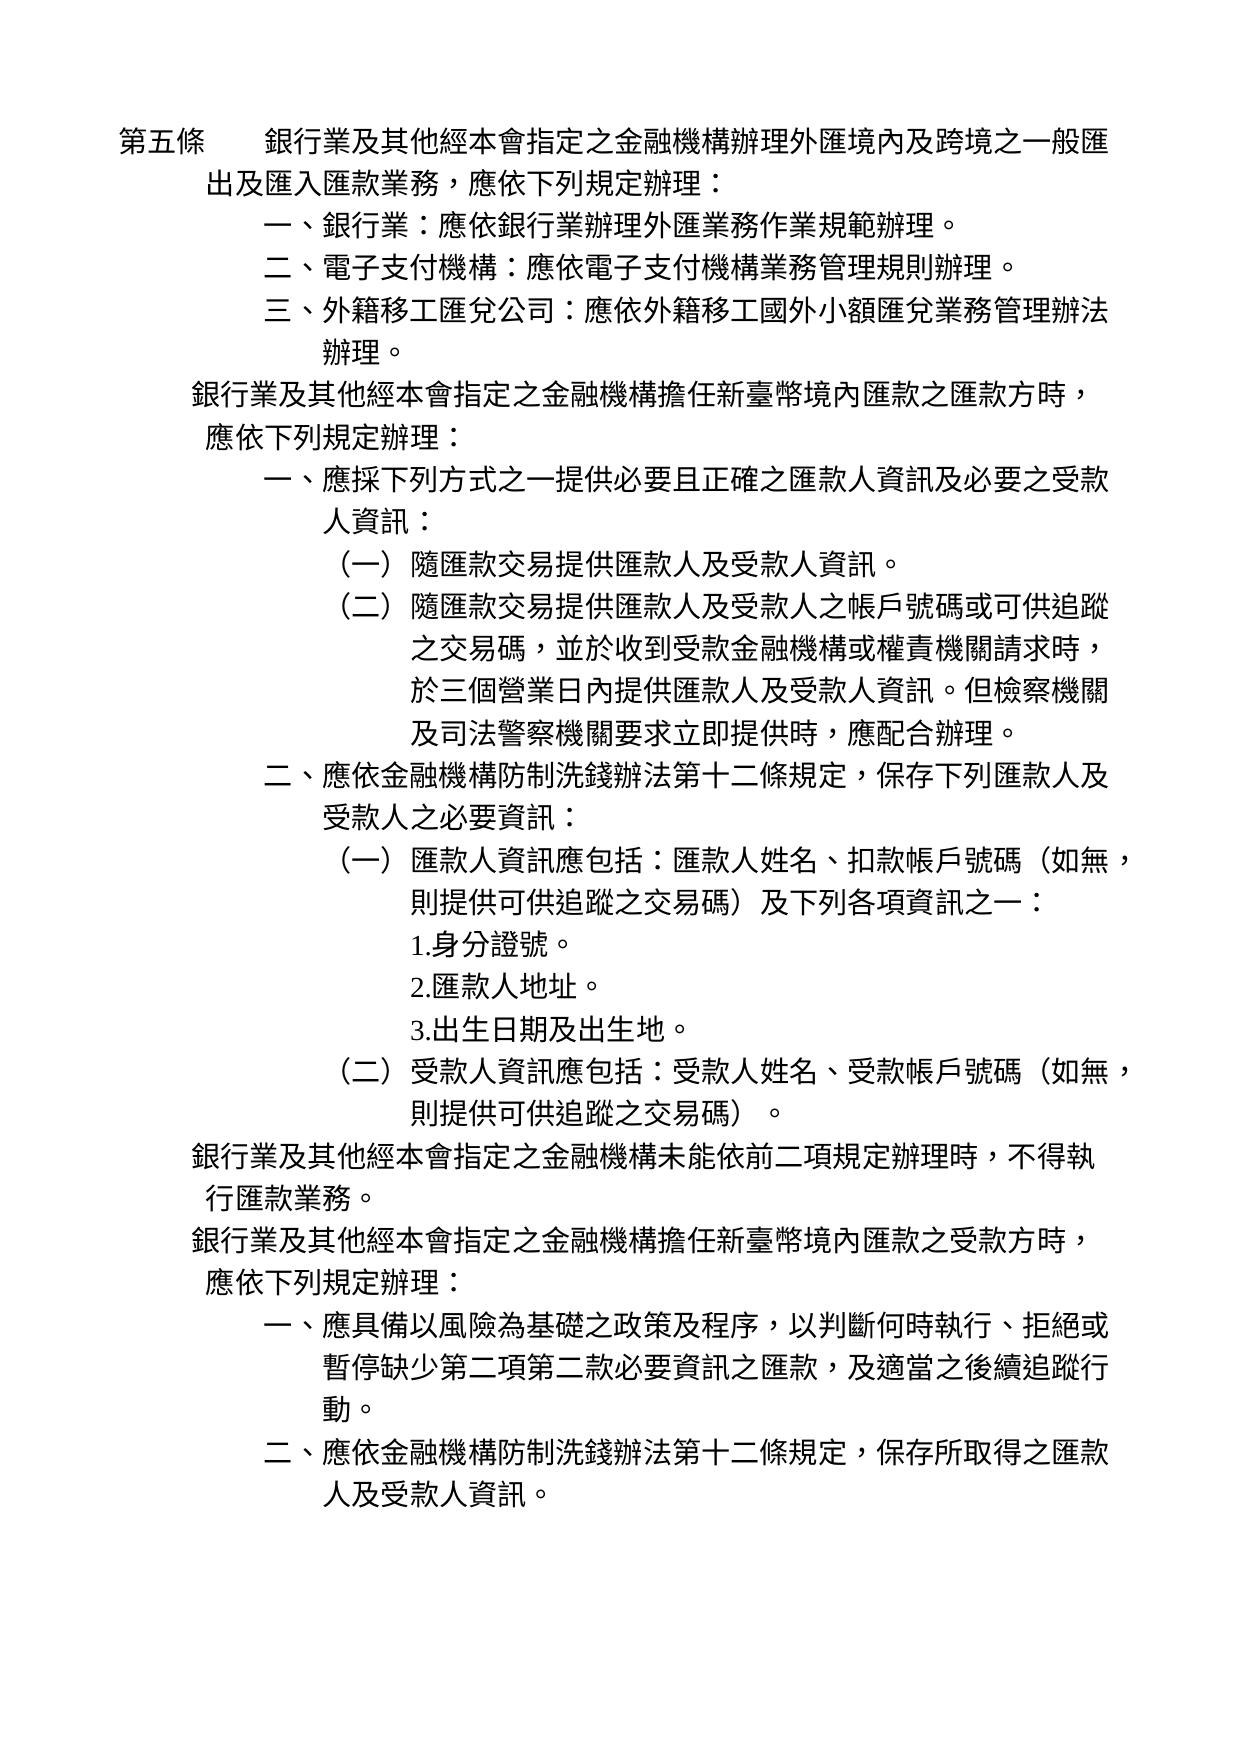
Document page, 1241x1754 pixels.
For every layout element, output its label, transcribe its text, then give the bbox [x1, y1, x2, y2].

text 2.匯款人地址。 [410, 964, 1122, 1006]
text 二、電子支付機構：應依電子支付機構業務管理規則辦理。 [264, 245, 1122, 287]
text 銀行業及其他經本會指定之金融機構擔任新臺幣境內匯款之受款方時，應依下列規定辦理： [118, 1218, 1122, 1302]
text （二）隨匯款交易提供匯款人及受款人之帳戶號碼或可供追蹤之交易碼，並於收到受款金融機構或權責機關請求時，於三個營業日內提供匯款人及受款人資訊。但檢察機關及司法警察機關要求立即提供時，應配合辦理。 [322, 583, 1122, 752]
text （二）受款人資訊應包括：受款人姓名、受款帳戶號碼（如無，則提供可供追蹤之交易碼）。 [322, 1048, 1122, 1133]
text 二、應依金融機構防制洗錢辦法第十二條規定，保存下列匯款人及受款人之必要資訊： [264, 752, 1122, 837]
text 3.出生日期及出生地。 [410, 1006, 1122, 1048]
text 1.身分證號。 [410, 922, 1122, 964]
text 銀行業及其他經本會指定之金融機構未能依前二項規定辦理時，不得執行匯款業務。 [118, 1133, 1122, 1218]
text 第五條 銀行業及其他經本會指定之金融機構辦理外匯境內及跨境之一般匯出及匯入匯款業務，應依下列規定辦理： [118, 118, 1122, 203]
text 一、應採下列方式之一提供必要且正確之匯款人資訊及必要之受款人資訊： [264, 456, 1122, 541]
text 一、銀行業：應依銀行業辦理外匯業務作業規範辦理。 [264, 203, 1122, 245]
text 二、應依金融機構防制洗錢辦法第十二條規定，保存所取得之匯款人及受款人資訊。 [264, 1429, 1122, 1514]
text 銀行業及其他經本會指定之金融機構擔任新臺幣境內匯款之匯款方時，應依下列規定辦理： [118, 372, 1122, 456]
text （一）隨匯款交易提供匯款人及受款人資訊。 [322, 541, 1122, 583]
text 三、外籍移工匯兌公司：應依外籍移工國外小額匯兌業務管理辦法辦理。 [264, 287, 1122, 372]
text 一、應具備以風險為基礎之政策及程序，以判斷何時執行、拒絕或暫停缺少第二項第二款必要資訊之匯款，及適當之後續追蹤行動。 [264, 1302, 1122, 1429]
text （一）匯款人資訊應包括：匯款人姓名、扣款帳戶號碼（如無，則提供可供追蹤之交易碼）及下列各項資訊之一： [322, 837, 1122, 922]
